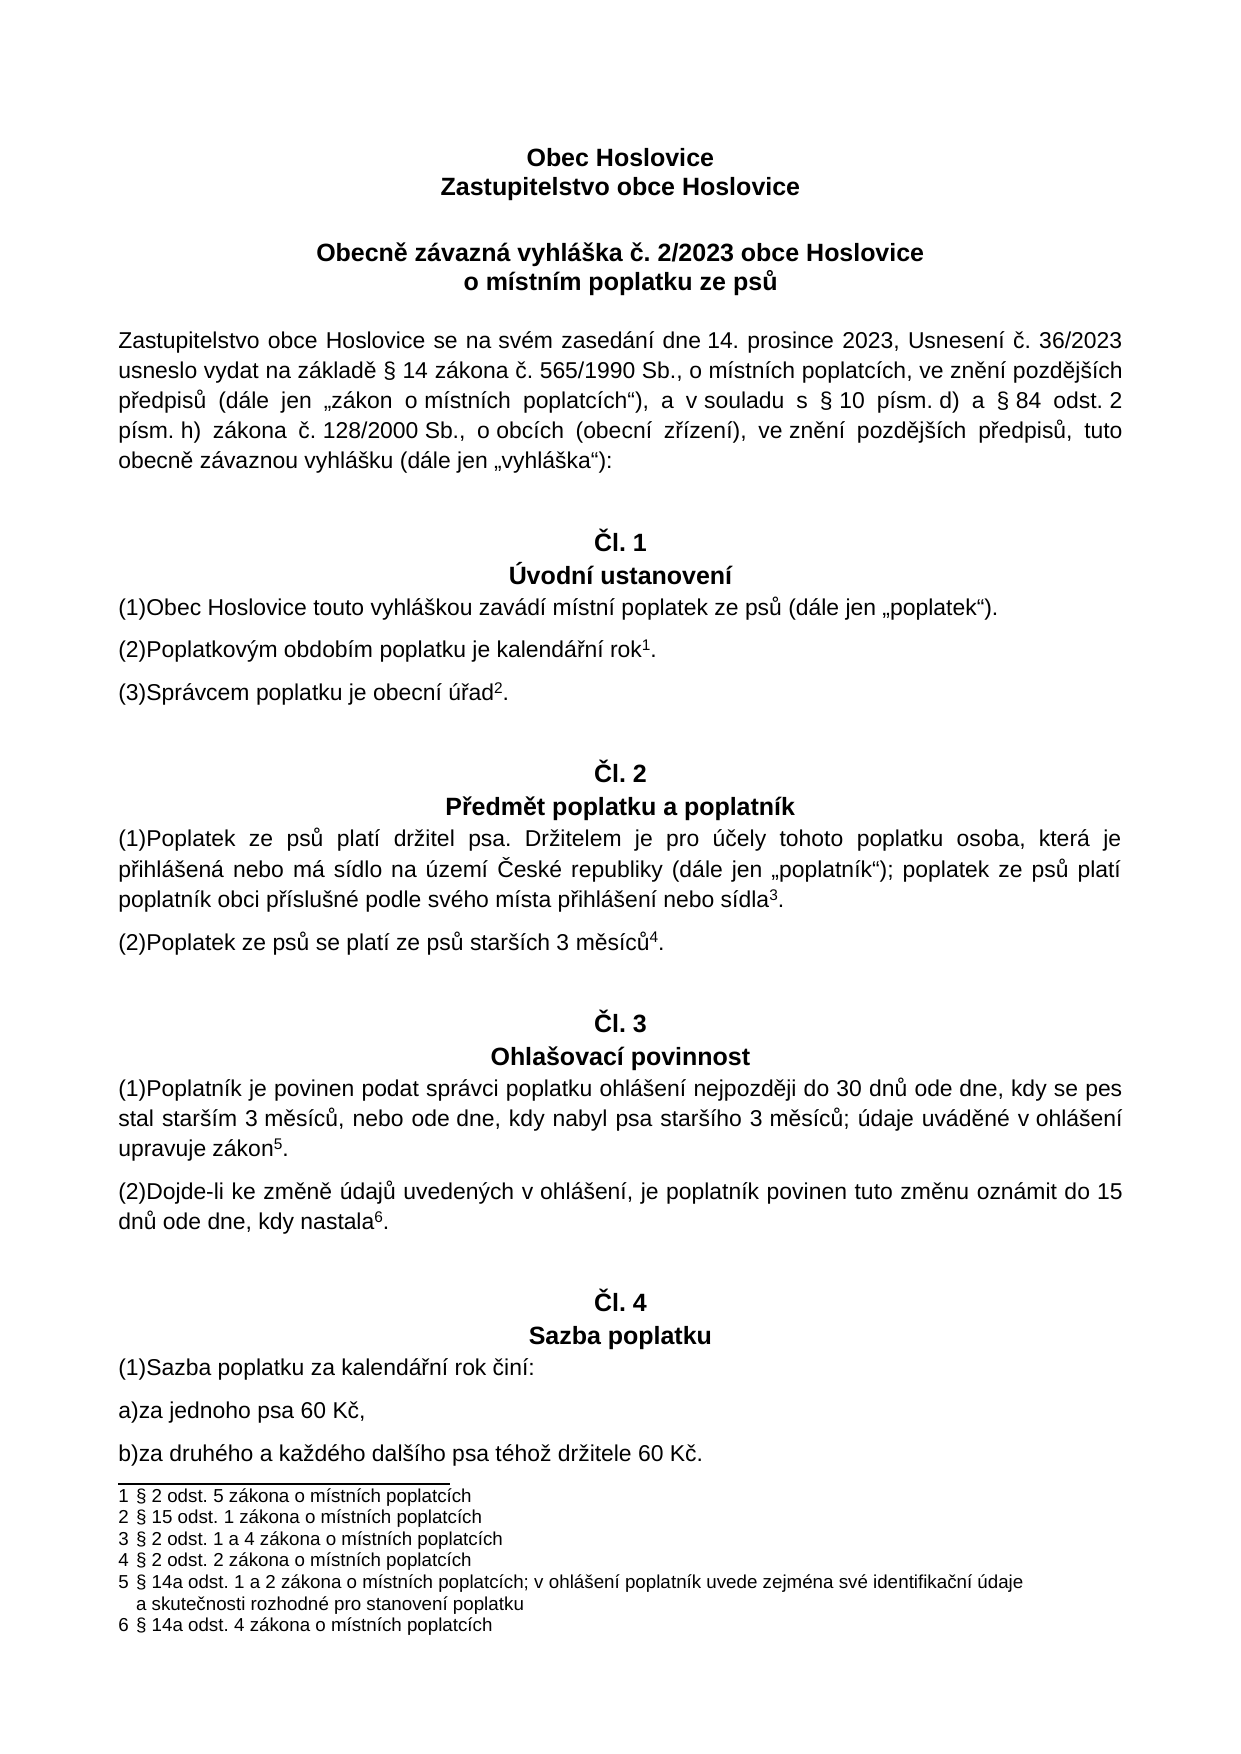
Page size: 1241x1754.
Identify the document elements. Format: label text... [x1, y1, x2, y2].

text Zastupitelstvo obce Hoslovice se na svém zasedání dne 14. prosince 2023, Usnesení č. 36/2023 usneslo vydat na základě § 14 zákona č. 565/1990 Sb., o místních poplatcích, ve znění pozdějších předpisů (dále jen „zákon o místních poplatcích“), a v souladu s § 10 písm. d) a § 84 odst. 2 písm. h) zákona č. 128/2000 Sb., o obcích (obecní zřízení), ve znění pozdějších předpisů, tuto obecně závaznou vyhlášku (dále jen „vyhláška“): [118, 327, 1122, 474]
list Poplatkovým obdobím poplatku je kalendářní rok. [118, 636, 1122, 663]
subtitle Čl. 2 Předmět poplatku a poplatník [118, 759, 1122, 821]
subtitle Čl. 1 Úvodní ustanovení [118, 528, 1122, 589]
subtitle Čl. 3 Ohlašovací povinnost [118, 1009, 1122, 1071]
list Poplatník je povinen podat správci poplatku ohlášení nejpozději do 30 dnů ode dne, kdy se pes stal starším 3 měsíců, nebo ode dne, kdy nabyl psa staršího 3 měsíců; údaje uváděné v ohlášení upravuje zákon. [118, 1075, 1122, 1162]
list § 2 odst. 2 zákona o místních poplatcích [118, 1549, 1122, 1571]
list za druhého a každého dalšího psa téhož držitele 60 Kč. [118, 1440, 1122, 1466]
list Dojde-li ke změně údajů uvedených v ohlášení, je poplatník povinen tuto změnu oznámit do 15 dnů ode dne, kdy nastala. [118, 1178, 1122, 1234]
list Poplatek ze psů se platí ze psů starších 3 měsíců. [118, 928, 1122, 955]
list § 14a odst. 1 a 2 zákona o místních poplatcích; v ohlášení poplatník uvede zejména své identifikační údaje a skutečnosti rozhodné pro stanovení poplatku [118, 1571, 1122, 1614]
list Sazba poplatku za kalendářní rok činí: [118, 1354, 1122, 1381]
list § 2 odst. 1 a 4 zákona o místních poplatcích [118, 1528, 1122, 1549]
list Poplatek ze psů platí držitel psa. Držitelem je pro účely tohoto poplatku osoba, která je přihlášená nebo má sídlo na území České republiky (dále jen „poplatník“); poplatek ze psů platí poplatník obci příslušné podle svého místa přihlášení nebo sídla. [118, 825, 1122, 912]
text Obec Hoslovice Zastupitelstvo obce Hoslovice [118, 143, 1122, 201]
subtitle Čl. 4 Sazba poplatku [118, 1288, 1122, 1350]
list Správcem poplatku je obecní úřad. [118, 679, 1122, 706]
list Obec Hoslovice touto vyhláškou zavádí místní poplatek ze psů (dále jen „poplatek“). [118, 594, 1122, 620]
list § 14a odst. 4 zákona o místních poplatcích [118, 1614, 1122, 1635]
list § 15 odst. 1 zákona o místních poplatcích [118, 1506, 1122, 1528]
list § 2 odst. 5 zákona o místních poplatcích [118, 1484, 1122, 1506]
subtitle Obecně závazná vyhláška č. 2/2023 obce Hoslovice o místním poplatku ze psů [118, 238, 1122, 295]
list za jednoho psa 60 Kč, [118, 1397, 1122, 1423]
